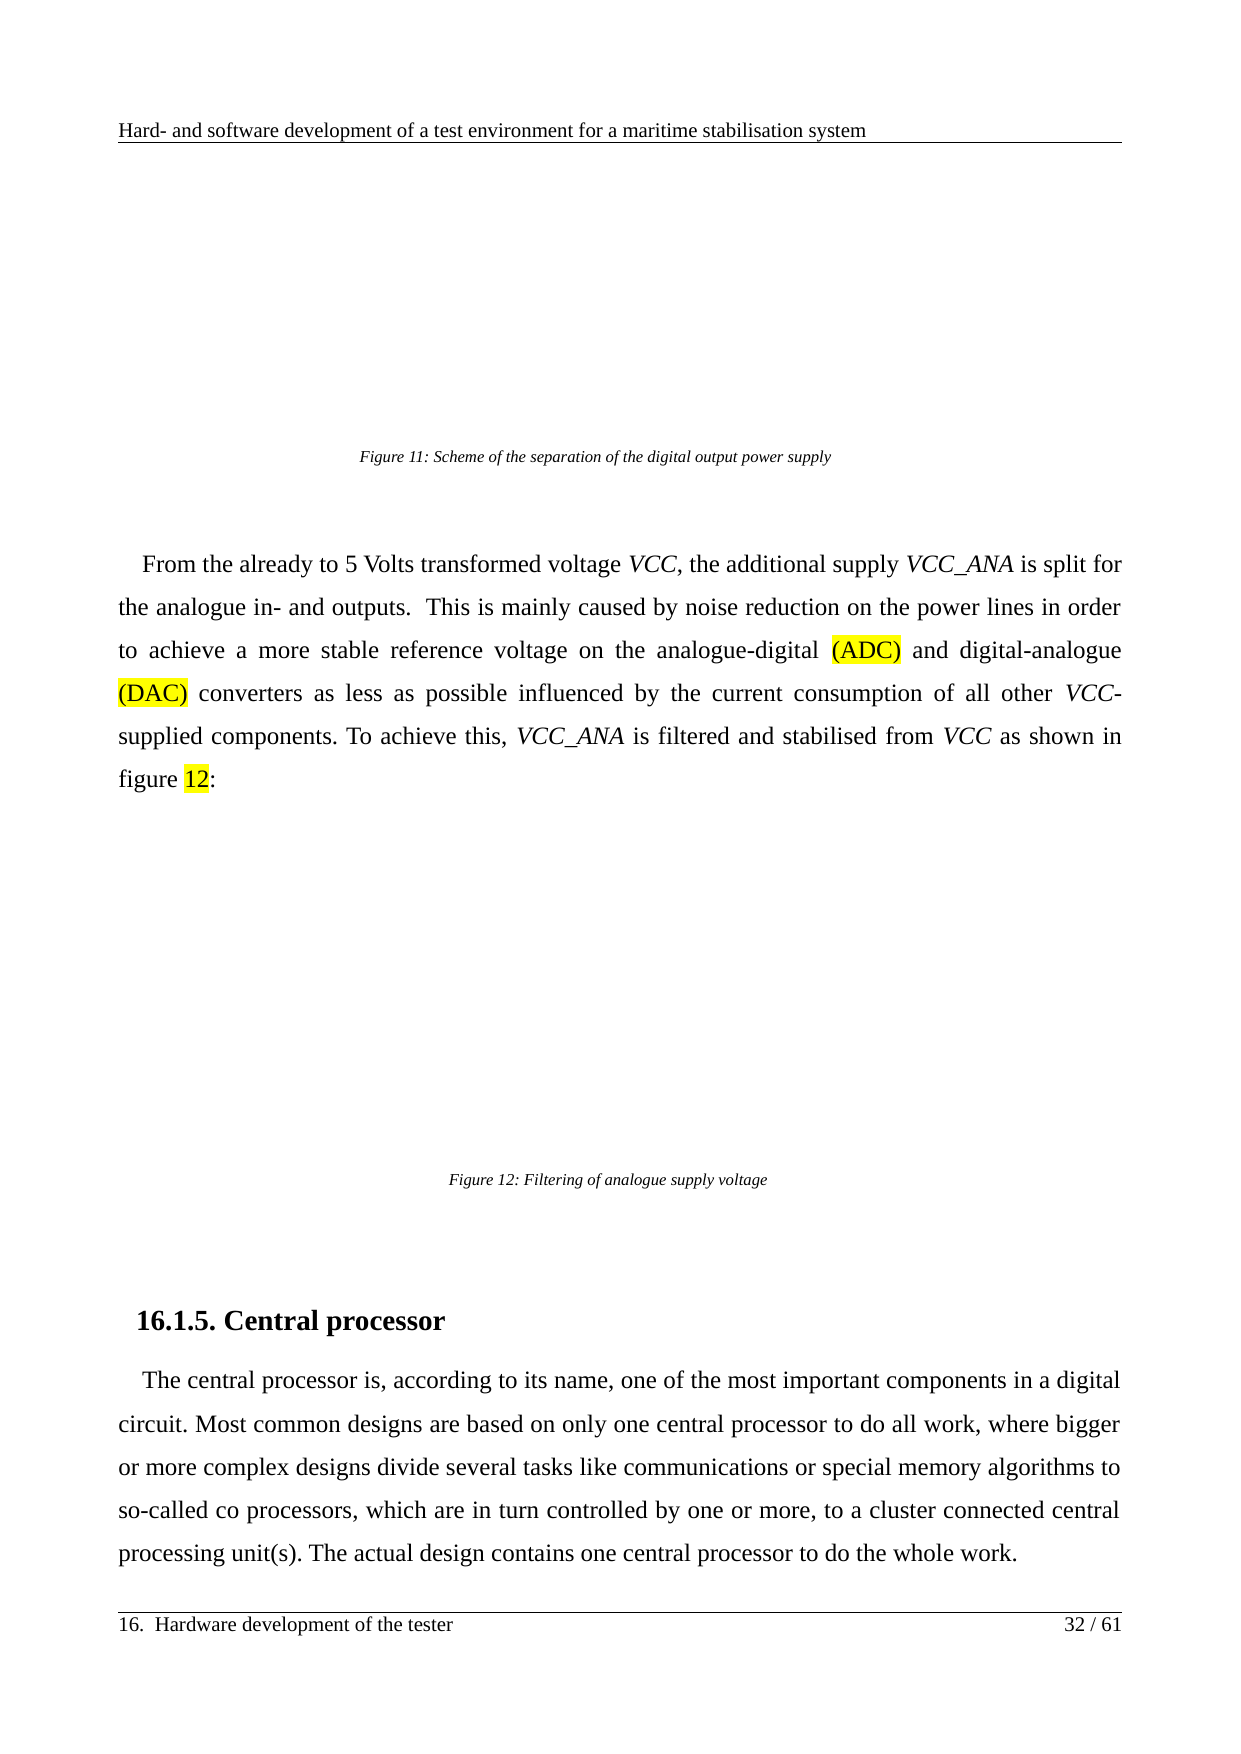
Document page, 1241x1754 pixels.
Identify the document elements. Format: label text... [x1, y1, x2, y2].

text Figure 12: Filtering of analogue supply voltage [448, 832, 792, 1189]
text The central processor is, according to its name, one of the most important components in a digital circuit. Most common designs are based on only one central processor to do all work, where bigger or more complex designs divide several tasks like communications or special memory algorithms to so-called co processors, which are in turn controlled by one or more, to a cluster connected central processing unit(s). The actual design contains one central processor to do the whole work. [118, 1366, 1122, 1567]
text Figure 11: Scheme of the separation of the digital output power supply [359, 219, 909, 466]
text From the already to 5 Volts transformed voltage VCC, the additional supply VCC_ANA is split for the analogue in- and outputs. This is mainly caused by noise reduction on the power lines in order to achieve a more stable reference voltage on the analogue-digital (ADC) and digital-analogue (DAC) converters as less as possible influenced by the current consumption of all other VCC-supplied components. To achieve this, VCC_ANA is filtered and stabilised from VCC as shown in figure 12: [118, 549, 1122, 793]
subtitle Central processor [118, 1303, 1122, 1336]
